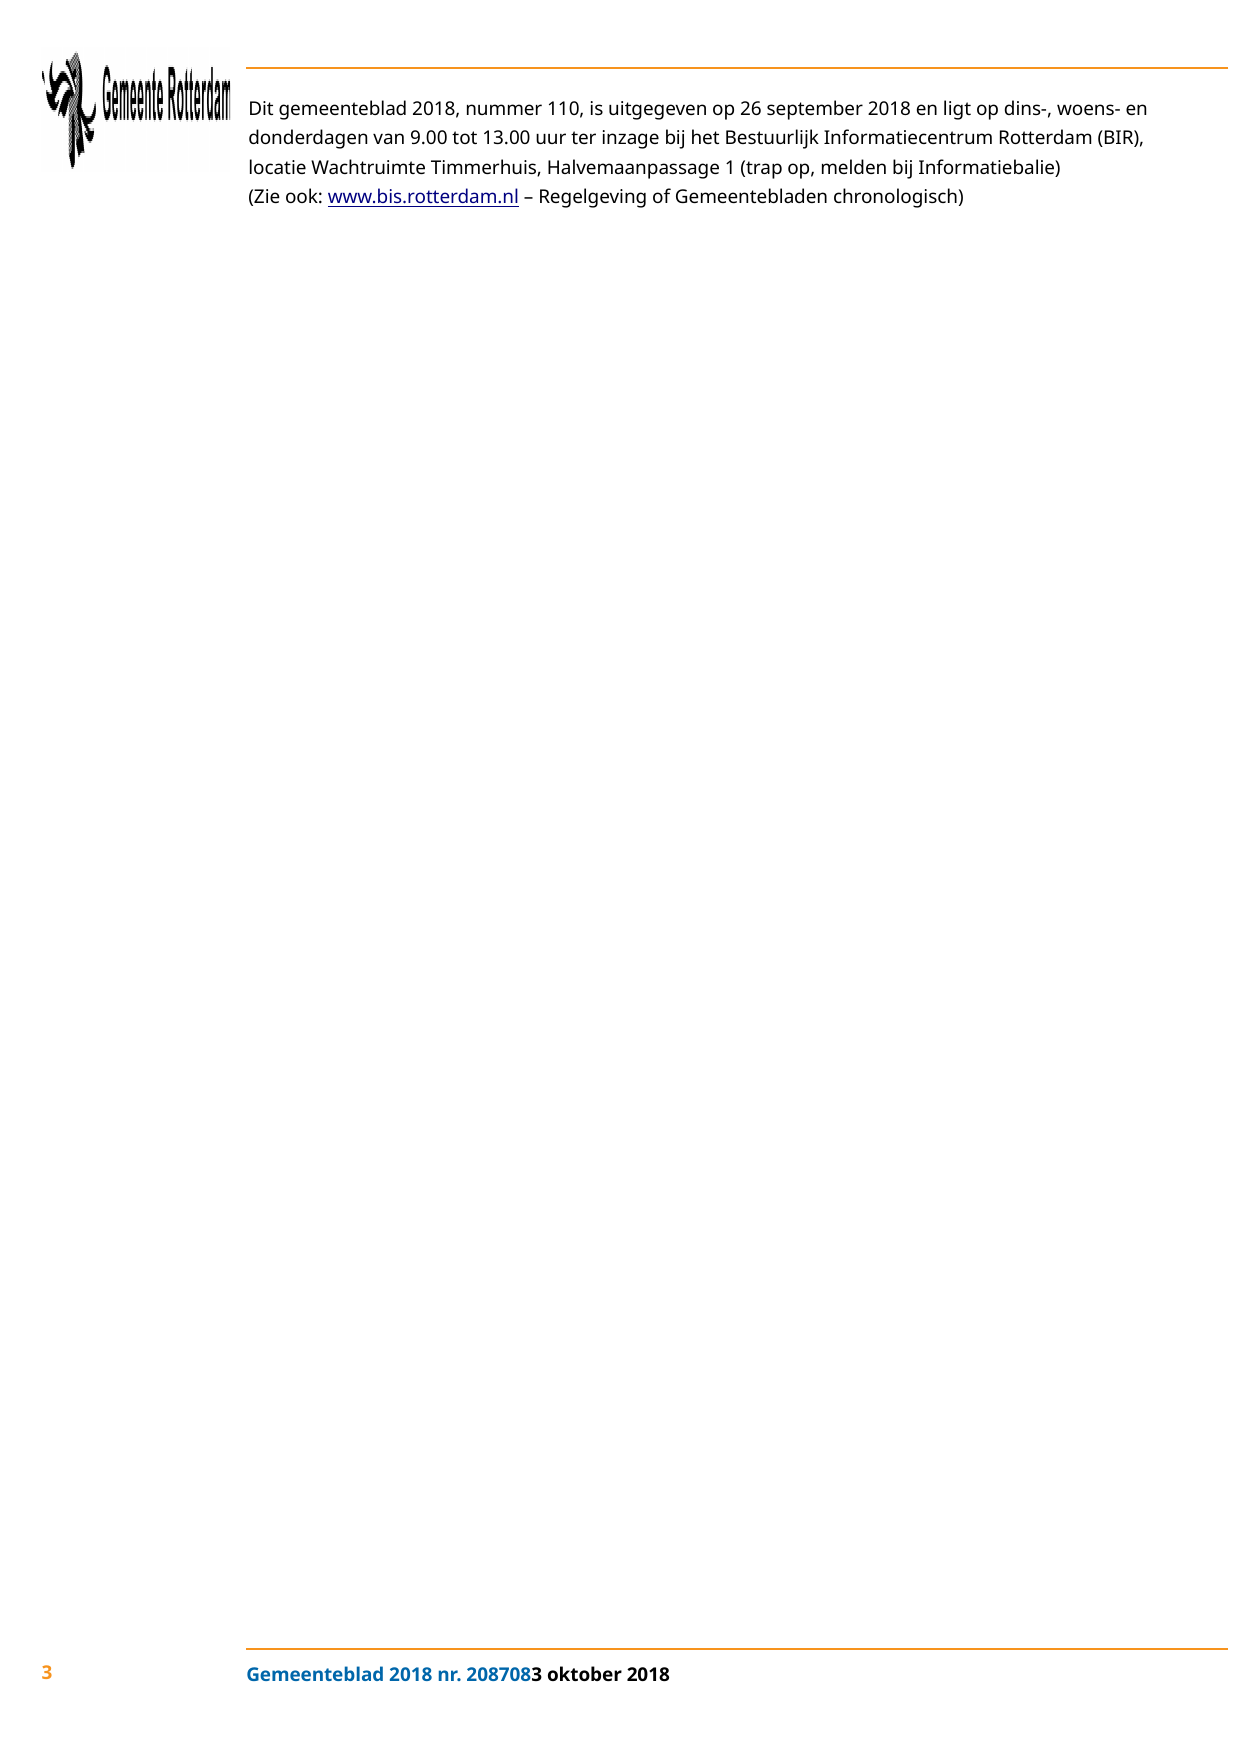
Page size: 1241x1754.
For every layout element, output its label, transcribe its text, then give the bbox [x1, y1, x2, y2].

text (Zie ook: www.bis.rotterdam.nl – Regelgeving of Gemeentebladen chronologisch) [248, 184, 1152, 209]
text Dit gemeenteblad 2018, nummer 110, is uitgegeven op 26 september 2018 en ligt op dins-, woens- en donderdagen van 9.00 tot 13.00 uur ter inzage bij het Bestuurlijk Informatiecentrum Rotterdam (BIR), locatie Wachtruimte Timmerhuis, Halvemaanpassage 1 (trap op, melden bij Informatiebalie) [248, 95, 1152, 180]
picture [41, 47, 231, 172]
